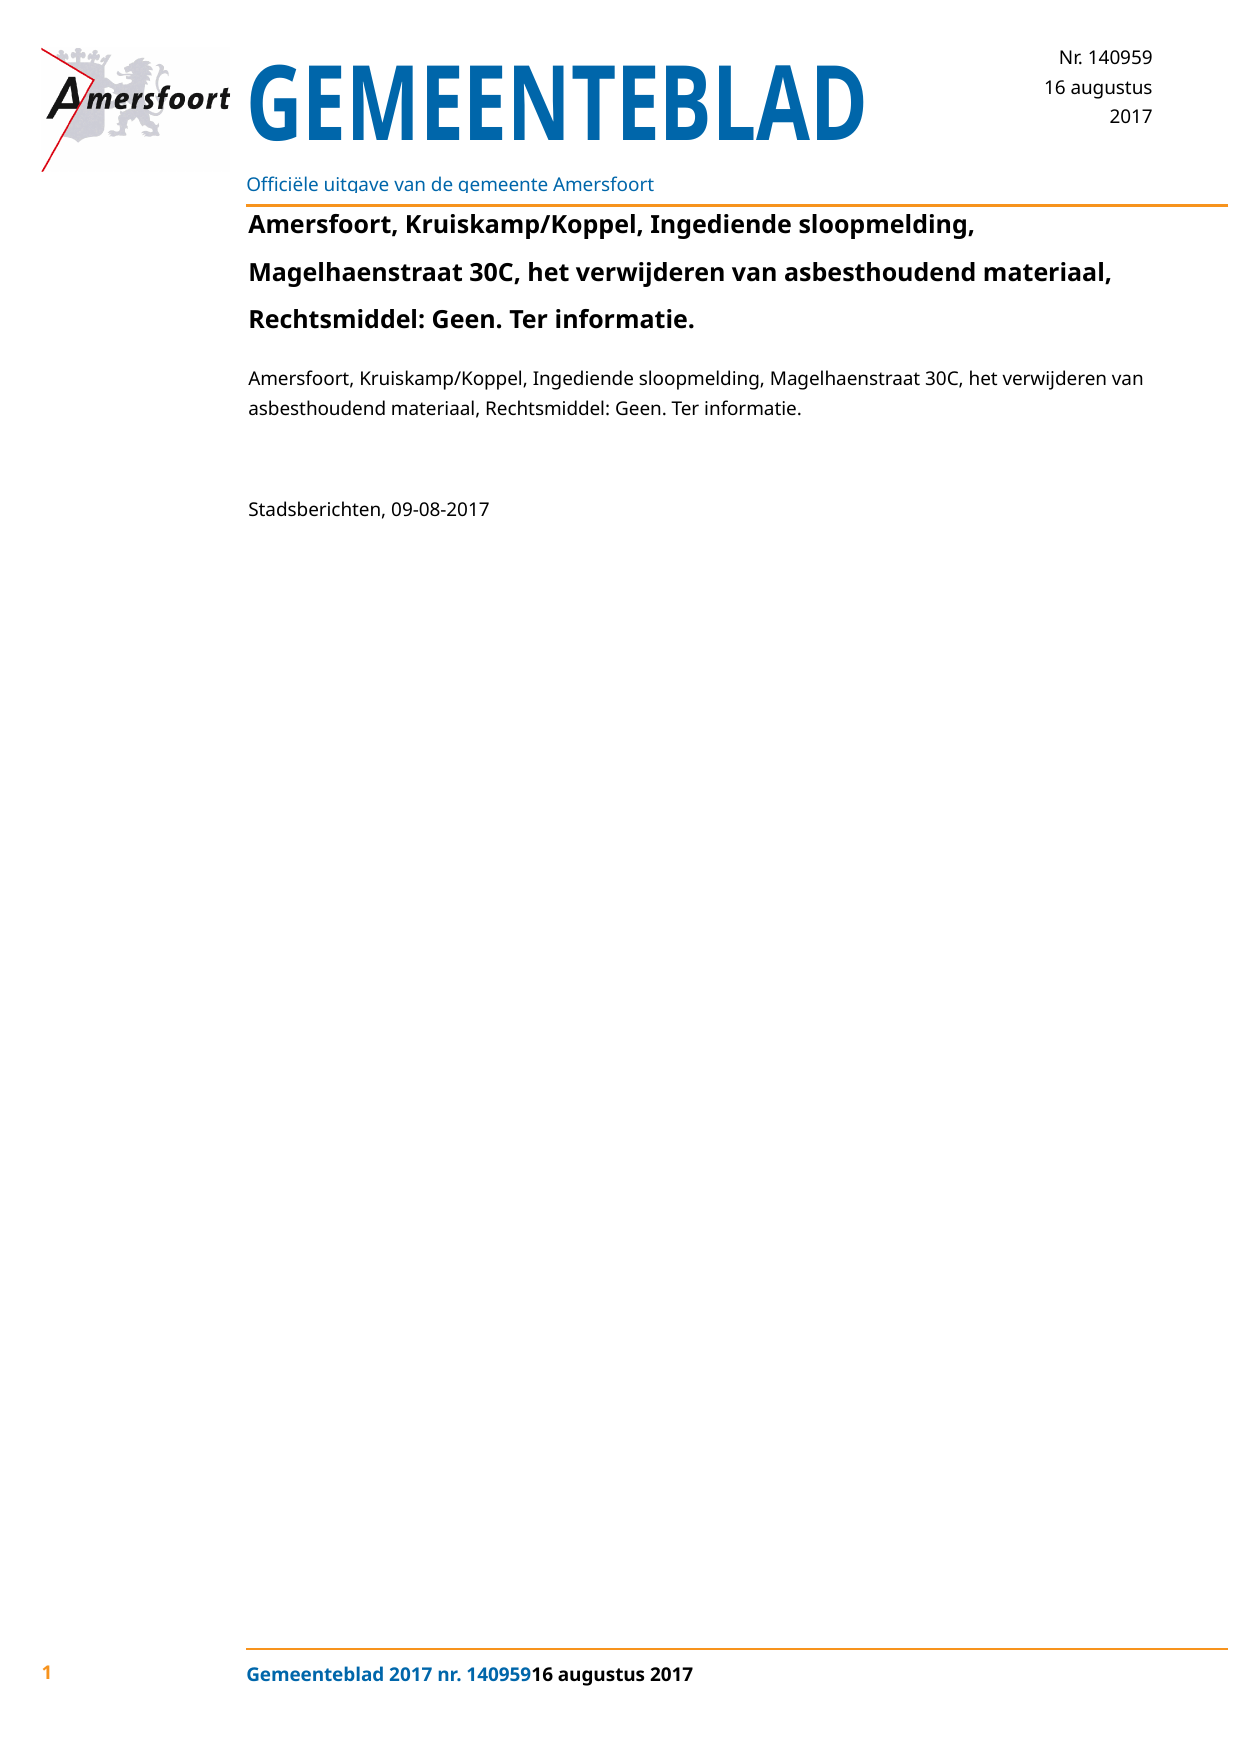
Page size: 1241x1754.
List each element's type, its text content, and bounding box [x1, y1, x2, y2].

text Amersfoort, Kruiskamp/Koppel, Ingediende sloopmelding, Magelhaenstraat 30C, het verwijderen van asbesthoudend materiaal, Rechtsmiddel: Geen. Ter informatie. [248, 207, 1152, 336]
text Stadsberichten, 09-08-2017 [248, 496, 1152, 522]
text Amersfoort, Kruiskamp/Koppel, Ingediende sloopmelding, Magelhaenstraat 30C, het verwijderen van asbesthoudend materiaal, Rechtsmiddel: Geen. Ter informatie. [248, 366, 1152, 421]
picture [41, 47, 231, 172]
